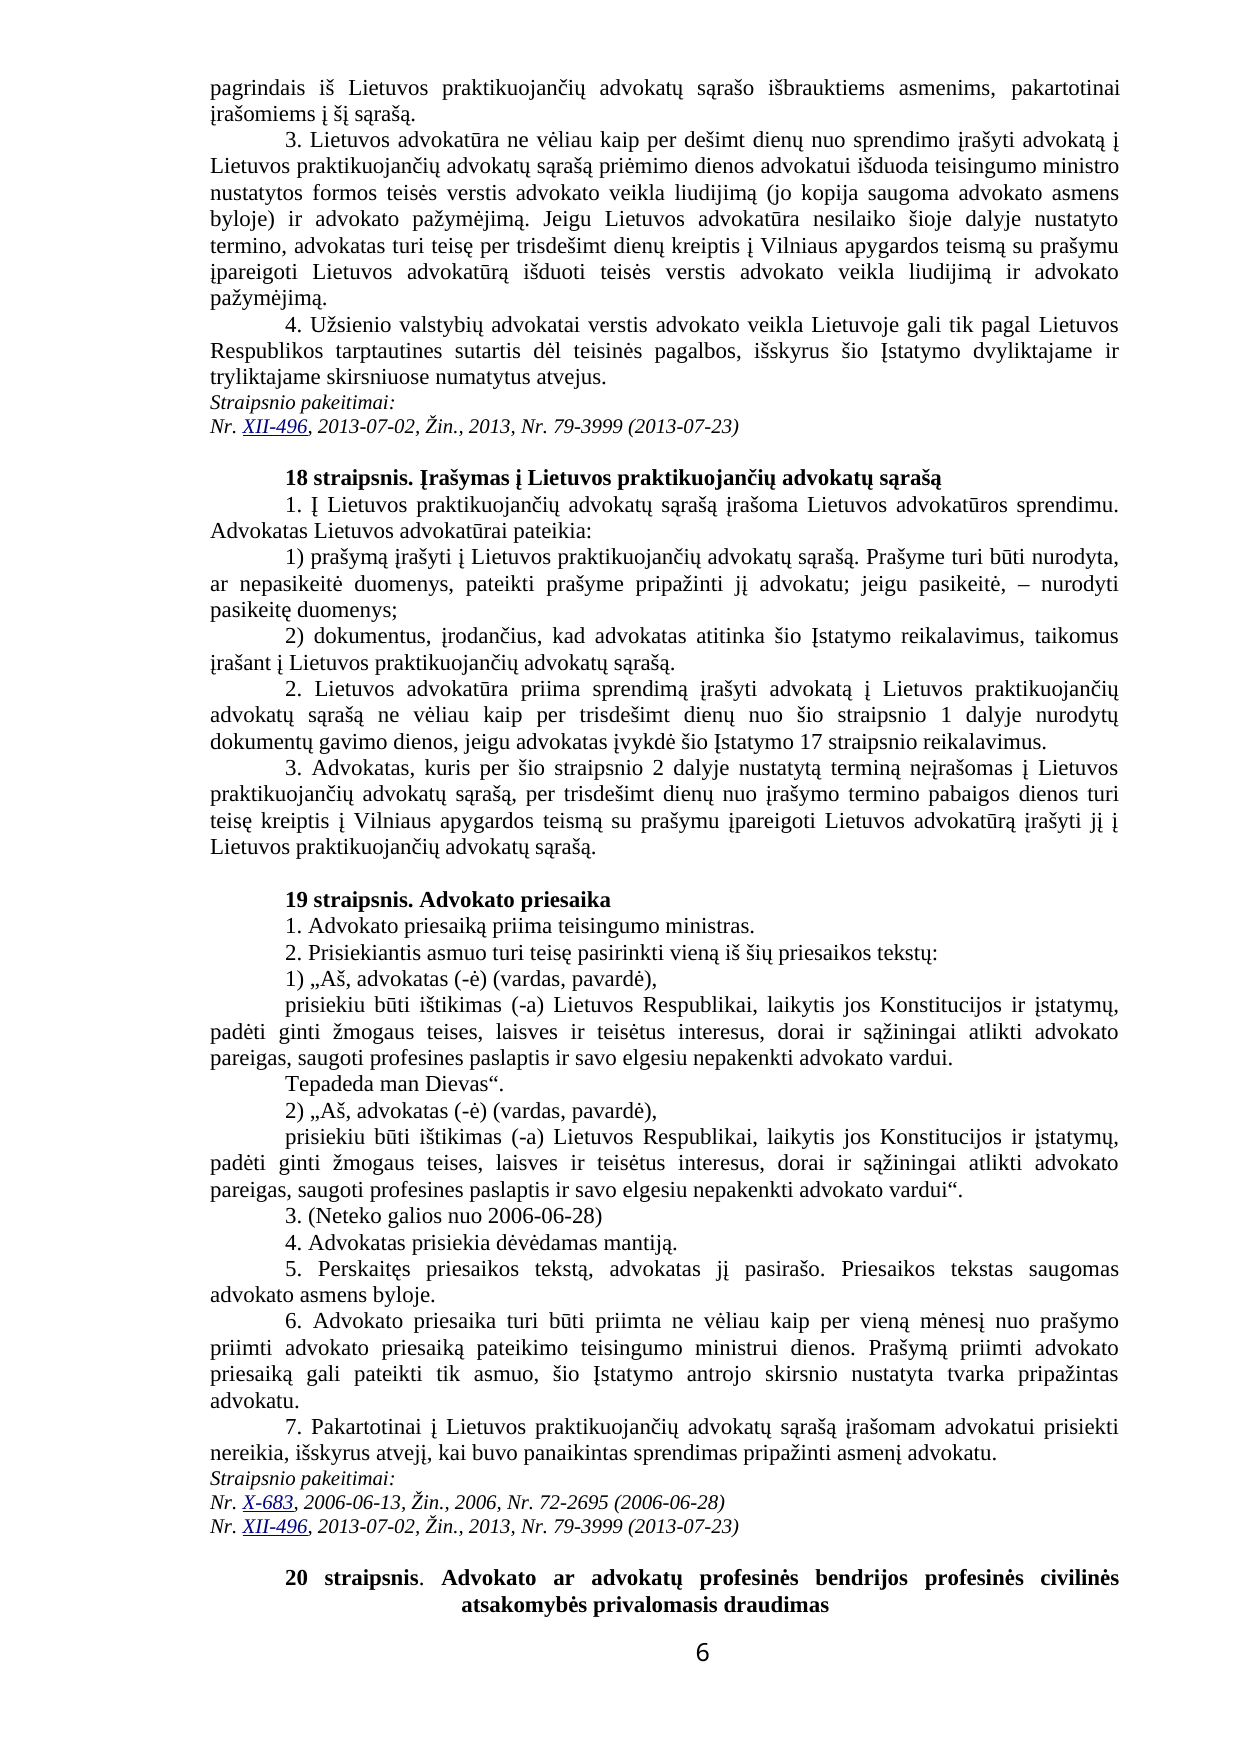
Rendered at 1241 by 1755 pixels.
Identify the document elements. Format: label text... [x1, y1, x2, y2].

text 20 straipsnis. Advokato ar advokatų profesinės bendrijos profesinės civilinės atsakomybės privalomasis draudimas [285, 1564, 1120, 1617]
text Tepadeda man Dievas“. [210, 1070, 1120, 1097]
text 2) „Aš, advokatas (-ė) (vardas, pavardė), [210, 1097, 1120, 1123]
text 1) prašymą įrašyti į Lietuvos praktikuojančių advokatų sąrašą. Prašyme turi būti nurodyta, ar nepasikeitė duomenys, pateikti prašyme pripažinti jį advokatu; jeigu pasikeitė, – nurodyti pasikeitę duomenys; [210, 543, 1120, 622]
text 19 straipsnis. Advokato priesaika [210, 886, 1120, 912]
text 4. Užsienio valstybių advokatai verstis advokato veikla Lietuvoje gali tik pagal Lietuvos Respublikos tarptautines sutartis dėl teisinės pagalbos, išskyrus šio Įstatymo dvyliktajame ir tryliktajame skirsniuose numatytus atvejus. [210, 311, 1120, 390]
text 18 straipsnis. Įrašymas į Lietuvos praktikuojančių advokatų sąrašą [210, 464, 1120, 491]
text 3. Advokatas, kuris per šio straipsnio 2 dalyje nustatytą terminą neįrašomas į Lietuvos praktikuojančių advokatų sąrašą, per trisdešimt dienų nuo įrašymo termino pabaigos dienos turi teisę kreiptis į Vilniaus apygardos teismą su prašymu įpareigoti Lietuvos advokatūrą įrašyti jį į Lietuvos praktikuojančių advokatų sąrašą. [210, 754, 1120, 859]
text 5. Perskaitęs priesaikos tekstą, advokatas jį pasirašo. Priesaikos tekstas saugomas advokato asmens byloje. [210, 1255, 1120, 1308]
text 4. Advokatas prisiekia dėvėdamas mantiją. [210, 1228, 1120, 1255]
text 1) „Aš, advokatas (-ė) (vardas, pavardė), [210, 965, 1120, 991]
text Straipsnio pakeitimai: [210, 390, 1120, 414]
text 3. (Neteko galios nuo 2006-06-28) [210, 1202, 1120, 1228]
text Straipsnio pakeitimai: [210, 1466, 1120, 1490]
text 2) dokumentus, įrodančius, kad advokatas atitinka šio Įstatymo reikalavimus, taikomus įrašant į Lietuvos praktikuojančių advokatų sąrašą. [210, 622, 1120, 675]
text pagrindais iš Lietuvos praktikuojančių advokatų sąrašo išbrauktiems asmenims, pakartotinai įrašomiems į šį sąrašą. [210, 73, 1120, 126]
text Nr. XII-496, 2013-07-02, Žin., 2013, Nr. 79-3999 (2013-07-23) [210, 1514, 1120, 1538]
text Nr. X-683, 2006-06-13, Žin., 2006, Nr. 72-2695 (2006-06-28) [210, 1490, 1120, 1514]
text 6. Advokato priesaika turi būti priimta ne vėliau kaip per vieną mėnesį nuo prašymo priimti advokato priesaiką pateikimo teisingumo ministrui dienos. Prašymą priimti advokato priesaiką gali pateikti tik asmuo, šio Įstatymo antrojo skirsnio nustatyta tvarka pripažintas advokatu. [210, 1308, 1120, 1413]
text 3. Lietuvos advokatūra ne vėliau kaip per dešimt dienų nuo sprendimo įrašyti advokatą į Lietuvos praktikuojančių advokatų sąrašą priėmimo dienos advokatui išduoda teisingumo ministro nustatytos formos teisės verstis advokato veikla liudijimą (jo kopija saugoma advokato asmens byloje) ir advokato pažymėjimą. Jeigu Lietuvos advokatūra nesilaiko šioje dalyje nustatyto termino, advokatas turi teisę per trisdešimt dienų kreiptis į Vilniaus apygardos teismą su prašymu įpareigoti Lietuvos advokatūrą išduoti teisės verstis advokato veikla liudijimą ir advokato pažymėjimą. [210, 126, 1120, 311]
text 2. Lietuvos advokatūra priima sprendimą įrašyti advokatą į Lietuvos praktikuojančių advokatų sąrašą ne vėliau kaip per trisdešimt dienų nuo šio straipsnio 1 dalyje nurodytų dokumentų gavimo dienos, jeigu advokatas įvykdė šio Įstatymo 17 straipsnio reikalavimus. [210, 675, 1120, 754]
text Nr. XII-496, 2013-07-02, Žin., 2013, Nr. 79-3999 (2013-07-23) [210, 414, 1120, 438]
text prisiekiu būti ištikimas (-a) Lietuvos Respublikai, laikytis jos Konstitucijos ir įstatymų, padėti ginti žmogaus teises, laisves ir teisėtus interesus, dorai ir sąžiningai atlikti advokato pareigas, saugoti profesines paslaptis ir savo elgesiu nepakenkti advokato vardui“. [210, 1123, 1120, 1202]
text 1. Advokato priesaiką priima teisingumo ministras. [210, 912, 1120, 939]
text prisiekiu būti ištikimas (-a) Lietuvos Respublikai, laikytis jos Konstitucijos ir įstatymų, padėti ginti žmogaus teises, laisves ir teisėtus interesus, dorai ir sąžiningai atlikti advokato pareigas, saugoti profesines paslaptis ir savo elgesiu nepakenkti advokato vardui. [210, 991, 1120, 1070]
text 1. Į Lietuvos praktikuojančių advokatų sąrašą įrašoma Lietuvos advokatūros sprendimu. Advokatas Lietuvos advokatūrai pateikia: [210, 491, 1120, 543]
text 7. Pakartotinai į Lietuvos praktikuojančių advokatų sąrašą įrašomam advokatui prisiekti nereikia, išskyrus atvejį, kai buvo panaikintas sprendimas pripažinti asmenį advokatu. [210, 1413, 1120, 1466]
text 2. Prisiekiantis asmuo turi teisę pasirinkti vieną iš šių priesaikos tekstų: [210, 939, 1120, 965]
